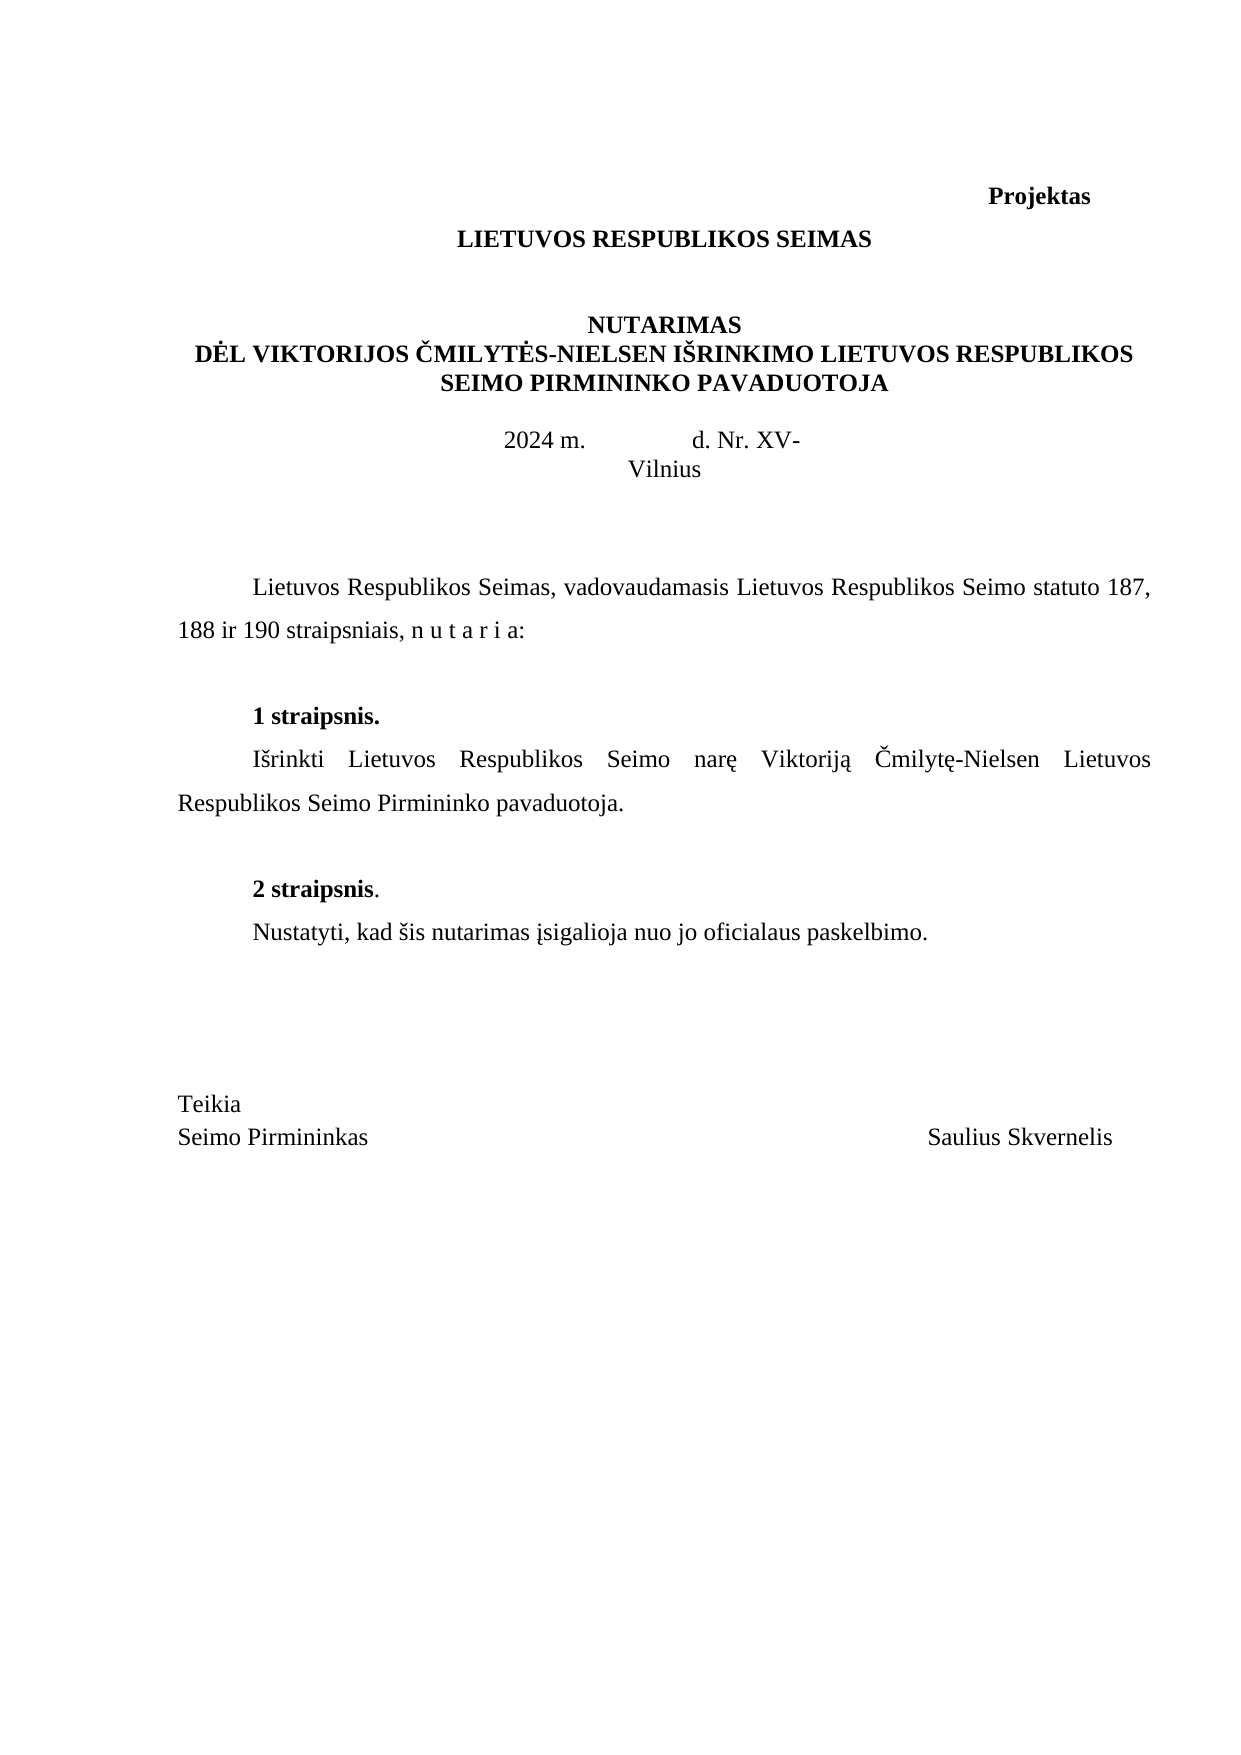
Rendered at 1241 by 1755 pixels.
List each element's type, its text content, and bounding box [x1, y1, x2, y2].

text Projektas [927, 181, 1152, 210]
text Lietuvos Respublikos Seimas, vadovaudamasis Lietuvos Respublikos Seimo statuto 187, 188 ir 190 straipsniais, nutaria: [177, 572, 1152, 644]
text 2 straipsnis. [177, 874, 1152, 903]
text Teikia [177, 1089, 1152, 1118]
text Vilnius [177, 454, 1152, 483]
text 1 straipsnis. [177, 701, 1152, 730]
text 2024 m. d. Nr. XV- [177, 425, 1152, 454]
text LIETUVOS RESPUBLIKOS SEIMAS [177, 224, 1152, 253]
text dėl VIKTORIJOS ČMILYTĖS-NIELSEN IŠRINKIMO LIETUVOS RESPUBLIKOS SEIMO PIRMININKO PAVADUOTOJa [177, 339, 1152, 397]
text Seimo Pirmininkas (Parašas Saulius Skvernelis [177, 1118, 1152, 1152]
text Nustatyti, kad šis nutarimas įsigalioja nuo jo oficialaus paskelbimo. [177, 917, 1152, 946]
text NUTARIMAS [177, 310, 1152, 339]
text Išrinkti Lietuvos Respublikos Seimo narę Viktoriją Čmilytę-Nielsen Lietuvos Respublikos Seimo Pirmininko pavaduotoja. [177, 744, 1152, 816]
